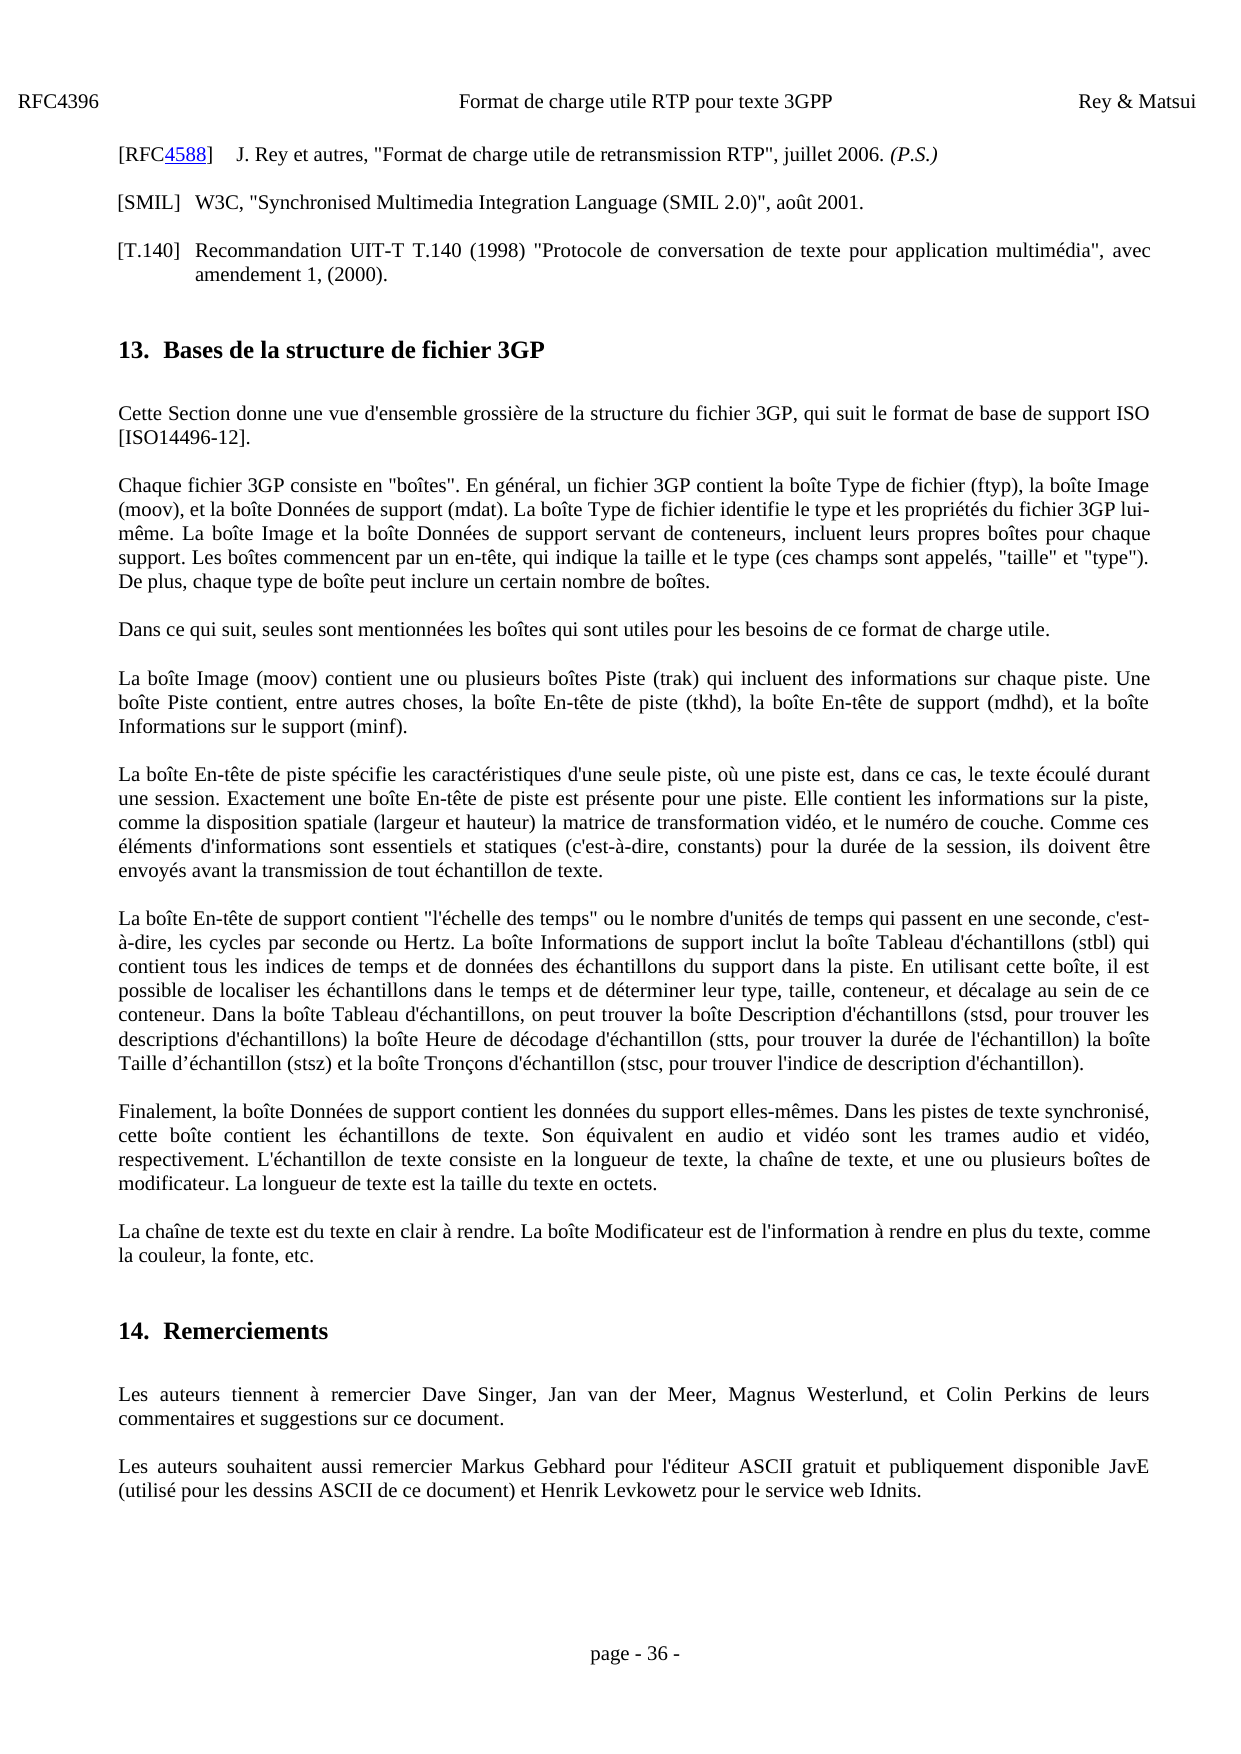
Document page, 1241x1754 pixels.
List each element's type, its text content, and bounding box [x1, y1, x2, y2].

subtitle 14. Remerciements [118, 1316, 1152, 1345]
text Dans ce qui suit, seules sont mentionnées les boîtes qui sont utiles pour les besoins de ce format de charge utile. [118, 617, 1152, 641]
text La chaîne de texte est du texte en clair à rendre. La boîte Modificateur est de l'information à rendre en plus du texte, comme la couleur, la fonte, etc. [118, 1219, 1152, 1267]
text [SMIL] W3C, "Synchronised Multimedia Integration Language (SMIL 2.0)", août 2001. [117, 190, 1152, 214]
text Finalement, la boîte Données de support contient les données du support elles-mêmes. Dans les pistes de texte synchronisé, cette boîte contient les échantillons de texte. Son équivalent en audio et vidéo sont les trames audio et vidéo, respectivement. L'échantillon de texte consiste en la longueur de texte, la chaîne de texte, et une ou plusieurs boîtes de modificateur. La longueur de texte est la taille du texte en octets. [118, 1099, 1152, 1195]
text [RFC4588] J. Rey et autres, "Format de charge utile de retransmission RTP", juillet 2006. (P.S.) [118, 142, 1152, 166]
text Les auteurs souhaitent aussi remercier Markus Gebhard pour l'éditeur ASCII gratuit et publiquement disponible JavE (utilisé pour les dessins ASCII de ce document) et Henrik Levkowetz pour le service web Idnits. [118, 1454, 1152, 1502]
text Chaque fichier 3GP consiste en "boîtes". En général, un fichier 3GP contient la boîte Type de fichier (ftyp), la boîte Image (moov), et la boîte Données de support (mdat). La boîte Type de fichier identifie le type et les propriétés du fichier 3GP lui-même. La boîte Image et la boîte Données de support servant de conteneurs, incluent leurs propres boîtes pour chaque support. Les boîtes commencent par un en-tête, qui indique la taille et le type (ces champs sont appelés, "taille" et "type"). De plus, chaque type de boîte peut inclure un certain nombre de boîtes. [118, 473, 1152, 593]
text Les auteurs tiennent à remercier Dave Singer, Jan van der Meer, Magnus Westerlund, et Colin Perkins de leurs commentaires et suggestions sur ce document. [118, 1381, 1152, 1429]
text [T.140] Recommandation UIT-T T.140 (1998) "Protocole de conversation de texte pour application multimédia", avec amendement 1, (2000). [117, 238, 1152, 286]
text La boîte Image (moov) contient une ou plusieurs boîtes Piste (trak) qui incluent des informations sur chaque piste. Une boîte Piste contient, entre autres choses, la boîte En-tête de piste (tkhd), la boîte En-tête de support (mdhd), et la boîte Informations sur le support (minf). [118, 666, 1152, 738]
text La boîte En-tête de piste spécifie les caractéristiques d'une seule piste, où une piste est, dans ce cas, le texte écoulé durant une session. Exactement une boîte En-tête de piste est présente pour une piste. Elle contient les informations sur la piste, comme la disposition spatiale (largeur et hauteur) la matrice de transformation vidéo, et le numéro de couche. Comme ces éléments d'informations sont essentiels et statiques (c'est-à-dire, constants) pour la durée de la session, ils doivent être envoyés avant la transmission de tout échantillon de texte. [118, 762, 1152, 882]
text La boîte En-tête de support contient "l'échelle des temps" ou le nombre d'unités de temps qui passent en une seconde, c'est-à-dire, les cycles par seconde ou Hertz. La boîte Informations de support inclut la boîte Tableau d'échantillons (stbl) qui contient tous les indices de temps et de données des échantillons du support dans la piste. En utilisant cette boîte, il est possible de localiser les échantillons dans le temps et de déterminer leur type, taille, conteneur, et décalage au sein de ce conteneur. Dans la boîte Tableau d'échantillons, on peut trouver la boîte Description d'échantillons (stsd, pour trouver les descriptions d'échantillons) la boîte Heure de décodage d'échantillon (stts, pour trouver la durée de l'échantillon) la boîte Taille d’échantillon (stsz) et la boîte Tronçons d'échantillon (stsc, pour trouver l'indice de description d'échantillon). [118, 906, 1152, 1074]
subtitle 13. Bases de la structure de fichier 3GP [118, 336, 1152, 364]
text Cette Section donne une vue d'ensemble grossière de la structure du fichier 3GP, qui suit le format de base de support ISO [ISO14496-12]. [118, 401, 1152, 449]
